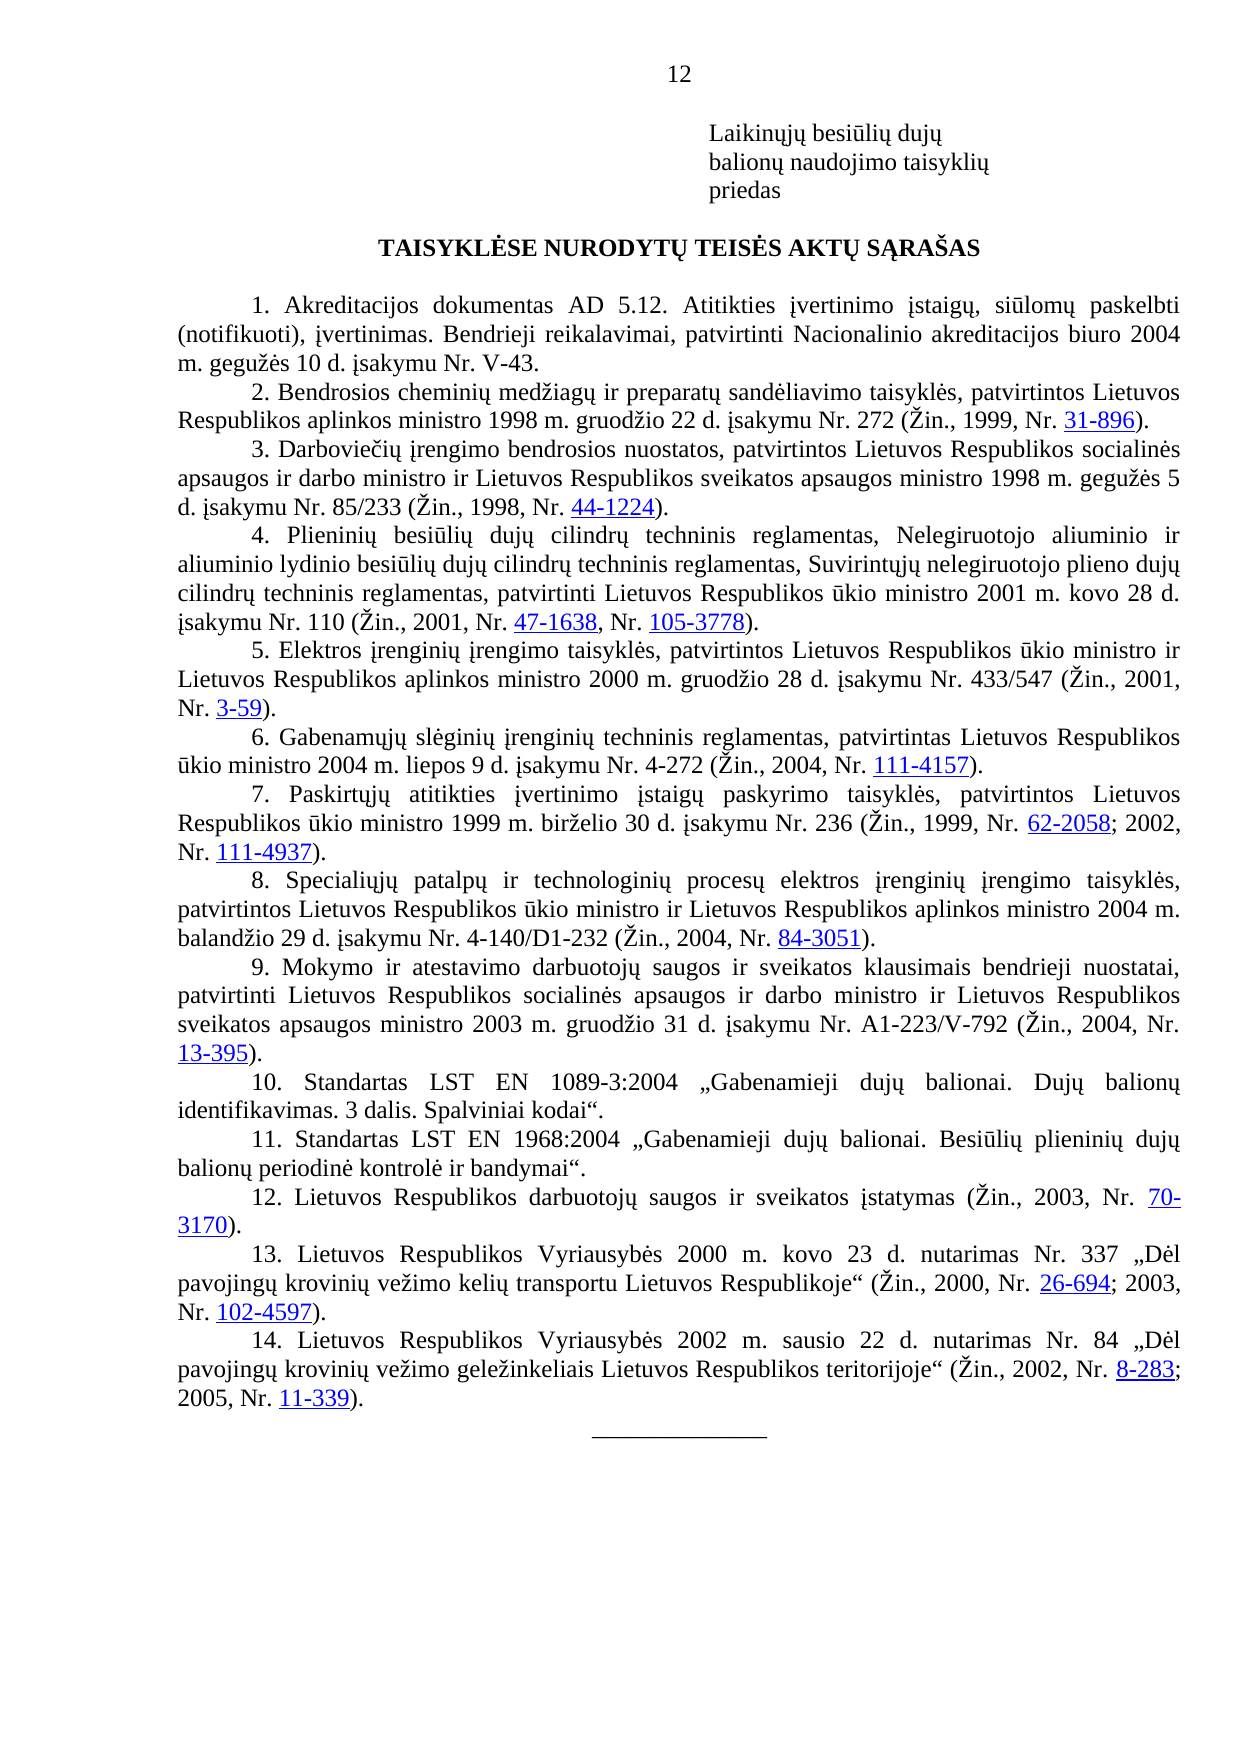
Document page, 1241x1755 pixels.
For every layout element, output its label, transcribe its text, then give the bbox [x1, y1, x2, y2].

text 12. Lietuvos Respublikos darbuotojų saugos ir sveikatos įstatymas (Žin., 2003, Nr. 70-3170). [177, 1182, 1181, 1239]
text balionų naudojimo taisyklių [177, 147, 1181, 176]
text 5. Elektros įrenginių įrengimo taisyklės, patvirtintos Lietuvos Respublikos ūkio ministro ir Lietuvos Respublikos aplinkos ministro 2000 m. gruodžio 28 d. įsakymu Nr. 433/547 (Žin., 2001, Nr. 3-59). [177, 636, 1181, 722]
text 13. Lietuvos Respublikos Vyriausybės 2000 m. kovo 23 d. nutarimas Nr. 337 „Dėl pavojingų krovinių vežimo kelių transportu Lietuvos Respublikoje“ (Žin., 2000, Nr. 26-694; 2003, Nr. 102-4597). [177, 1239, 1181, 1326]
text TAISYKLĖSE NURODYTŲ TEISĖS AKTŲ SĄRAŠAS [177, 233, 1181, 262]
text 14. Lietuvos Respublikos Vyriausybės 2002 m. sausio 22 d. nutarimas Nr. 84 „Dėl pavojingų krovinių vežimo geležinkeliais Lietuvos Respublikos teritorijoje“ (Žin., 2002, Nr. 8-283; 2005, Nr. 11-339). [177, 1326, 1181, 1412]
text 3. Darboviečių įrengimo bendrosios nuostatos, patvirtintos Lietuvos Respublikos socialinės apsaugos ir darbo ministro ir Lietuvos Respublikos sveikatos apsaugos ministro 1998 m. gegužės 5 d. įsakymu Nr. 85/233 (Žin., 1998, Nr. 44-1224). [177, 434, 1181, 521]
text 1. Akreditacijos dokumentas AD 5.12. Atitikties įvertinimo įstaigų, siūlomų paskelbti (notifikuoti), įvertinimas. Bendrieji reikalavimai, patvirtinti Nacionalinio akreditacijos biuro 2004 m. gegužės 10 d. įsakymu Nr. V-43. [177, 291, 1181, 377]
text 10. Standartas LST EN 1089-3:2004 „Gabenamieji dujų balionai. Dujų balionų identifikavimas. 3 dalis. Spalviniai kodai“. [177, 1067, 1181, 1124]
text ______________ [177, 1412, 1181, 1441]
text 11. Standartas LST EN 1968:2004 „Gabenamieji dujų balionai. Besiūlių plieninių dujų balionų periodinė kontrolė ir bandymai“. [177, 1124, 1181, 1182]
text 9. Mokymo ir atestavimo darbuotojų saugos ir sveikatos klausimais bendrieji nuostatai, patvirtinti Lietuvos Respublikos socialinės apsaugos ir darbo ministro ir Lietuvos Respublikos sveikatos apsaugos ministro 2003 m. gruodžio 31 d. įsakymu Nr. A1-223/V-792 (Žin., 2004, Nr. 13-395). [177, 952, 1181, 1067]
text 7. Paskirtųjų atitikties įvertinimo įstaigų paskyrimo taisyklės, patvirtintos Lietuvos Respublikos ūkio ministro 1999 m. birželio 30 d. įsakymu Nr. 236 (Žin., 1999, Nr. 62-2058; 2002, Nr. 111-4937). [177, 779, 1181, 866]
text priedas [177, 176, 1181, 204]
text 2. Bendrosios cheminių medžiagų ir preparatų sandėliavimo taisyklės, patvirtintos Lietuvos Respublikos aplinkos ministro 1998 m. gruodžio 22 d. įsakymu Nr. 272 (Žin., 1999, Nr. 31-896). [177, 377, 1181, 434]
text 4. Plieninių besiūlių dujų cilindrų techninis reglamentas, Nelegiruotojo aliuminio ir aliuminio lydinio besiūlių dujų cilindrų techninis reglamentas, Suvirintųjų nelegiruotojo plieno dujų cilindrų techninis reglamentas, patvirtinti Lietuvos Respublikos ūkio ministro 2001 m. kovo 28 d. įsakymu Nr. 110 (Žin., 2001, Nr. 47-1638, Nr. 105-3778). [177, 521, 1181, 636]
text 6. Gabenamųjų slėginių įrenginių techninis reglamentas, patvirtintas Lietuvos Respublikos ūkio ministro 2004 m. liepos 9 d. įsakymu Nr. 4-272 (Žin., 2004, Nr. 111-4157). [177, 722, 1181, 779]
text 8. Specialiųjų patalpų ir technologinių procesų elektros įrenginių įrengimo taisyklės, patvirtintos Lietuvos Respublikos ūkio ministro ir Lietuvos Respublikos aplinkos ministro 2004 m. balandžio 29 d. įsakymu Nr. 4-140/D1-232 (Žin., 2004, Nr. 84-3051). [177, 866, 1181, 952]
text Laikinųjų besiūlių dujų [709, 118, 1181, 147]
